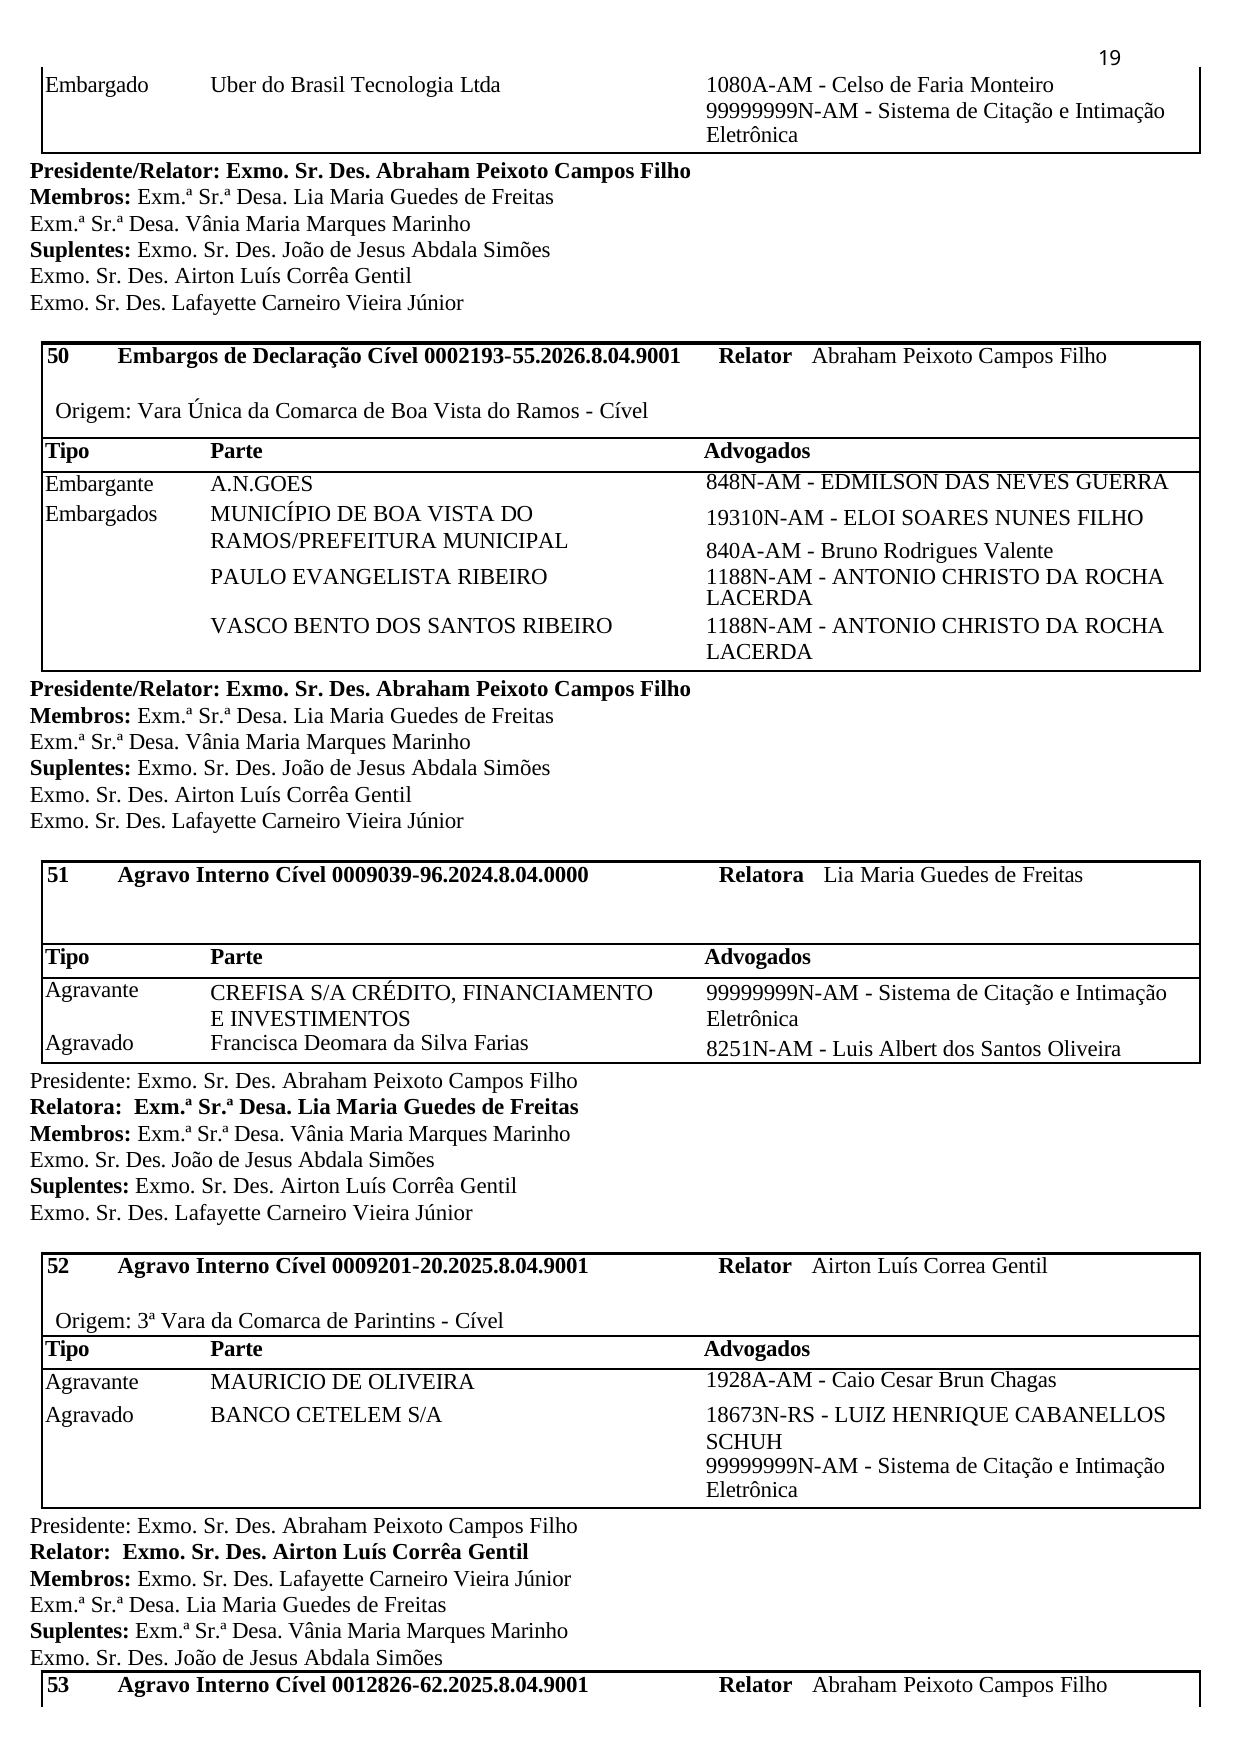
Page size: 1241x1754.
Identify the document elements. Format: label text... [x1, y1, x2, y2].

table_cell [43, 125, 183, 152]
table_cell [43, 1480, 173, 1507]
table_cell Agravante [43, 1370, 173, 1397]
table_cell [43, 99, 183, 125]
table_cell 1188N-AM - ANTONIO CHRISTO DA ROCHA [695, 564, 1199, 591]
table_cell [43, 618, 183, 644]
table_header Relator Airton Luís Correa Gentil [645, 1255, 1199, 1335]
text Presidente: Exmo. Sr. Des. Abraham Peixoto Campos Filho [29, 1512, 1211, 1538]
table_cell MUNICÍPIO DE BOA VISTA DO [183, 499, 695, 530]
table_cell 1080A-AM - Celso de Faria Monteiro [695, 67, 1199, 99]
table_header 52 Agravo Interno Cível 0009201-20.2025.8.04.9001 Origem: 3ª Vara da Comarca de Parintins - Cível [43, 1255, 644, 1335]
table_cell 840A-AM - Bruno Rodrigues Valente [695, 530, 1199, 563]
table_cell 1928A-AM - Caio Cesar Brun Chagas [645, 1370, 1199, 1397]
table_cell [183, 125, 695, 152]
text Relatora: Exm.ª Sr.ª Desa. Lia Maria Guedes de Freitas [29, 1093, 1211, 1120]
text Exm.ª Sr.ª Desa. Lia Maria Guedes de Freitas [29, 1591, 1211, 1617]
table_cell MAURICIO DE OLIVEIRA [173, 1370, 644, 1397]
text Suplentes: Exmo. Sr. Des. Airton Luís Corrêa Gentil [29, 1172, 1211, 1199]
table_cell LACERDA [695, 591, 1199, 617]
table_cell Advogados [695, 439, 1199, 471]
table_cell RAMOS/PREFEITURA MUNICIPAL [183, 530, 695, 563]
table_cell Advogados [672, 945, 1199, 977]
table_cell 18673N-RS - LUIZ HENRIQUE CABANELLOS SCHUH [645, 1397, 1199, 1454]
table_cell 848N-AM - EDMILSON DAS NEVES GUERRA [695, 473, 1199, 499]
table_cell [43, 564, 183, 591]
table_cell 19310N-AM - ELOI SOARES NUNES FILHO [695, 499, 1199, 530]
table_header 50 Embargos de Declaração Cível 0002193-55.2026.8.04.9001 Origem: Vara Única da Comarca de Boa Vista do Ramos - Cível [43, 345, 695, 437]
text Suplentes: Exm.ª Sr.ª Desa. Vânia Maria Marques Marinho Exmo. Sr. Des. João de Jesus Abdala Simões [29, 1617, 1211, 1670]
text Exmo. Sr. Des. Lafayette Carneiro Vieira Júnior [29, 1199, 1211, 1225]
text Membros: Exm.ª Sr.ª Desa. Vânia Maria Marques Marinho Exmo. Sr. Des. João de Jesus Abdala Simões [29, 1120, 1211, 1172]
table_cell Eletrônica [695, 125, 1199, 152]
table_cell [43, 530, 183, 563]
table_cell Parte [173, 1337, 644, 1368]
table_cell 1188N-AM - ANTONIO CHRISTO DA ROCHA [695, 618, 1199, 644]
table_cell [43, 644, 183, 670]
table_cell A.N.GOES [183, 473, 695, 499]
table_header Relatora Lia Maria Guedes de Freitas [672, 863, 1199, 943]
table_cell Tipo [43, 1337, 173, 1368]
table_cell CREFISA S/A CRÉDITO, FINANCIAMENTO E INVESTIMENTOS Francisca Deomara da Silva Farias [173, 979, 672, 1062]
text Exmo. Sr. Des. Lafayette Carneiro Vieira Júnior [29, 289, 1211, 315]
text Membros: Exm.ª Sr.ª Desa. Lia Maria Guedes de Freitas Exm.ª Sr.ª Desa. Vânia Maria Marques Marinho Suplentes: Exmo. Sr. Des. João de Jesus Abdala Simões Exmo. Sr. Des. Airton Luís Corrêa Gentil [29, 183, 1211, 289]
text Membros: Exmo. Sr. Des. Lafayette Carneiro Vieira Júnior [29, 1565, 1211, 1591]
text Membros: Exm.ª Sr.ª Desa. Lia Maria Guedes de Freitas Exm.ª Sr.ª Desa. Vânia Maria Marques Marinho Suplentes: Exmo. Sr. Des. João de Jesus Abdala Simões Exmo. Sr. Des. Airton Luís Corrêa Gentil [29, 702, 1211, 807]
table_cell [183, 591, 695, 617]
text Presidente/Relator: Exmo. Sr. Des. Abraham Peixoto Campos Filho [29, 675, 1211, 702]
table_cell Embargados [43, 499, 183, 530]
table_cell Agravante Agravado [43, 979, 173, 1062]
table_cell 99999999N-AM - Sistema de Citação e Intimação [645, 1454, 1199, 1480]
table_cell PAULO EVANGELISTA RIBEIRO [183, 564, 695, 591]
table_cell BANCO CETELEM S/A [173, 1397, 644, 1454]
table_cell [173, 1480, 644, 1507]
table_cell Parte [173, 945, 672, 977]
table_cell [43, 591, 183, 617]
table_cell LACERDA [695, 644, 1199, 670]
table_cell Eletrônica [645, 1480, 1199, 1507]
text Relator: Exmo. Sr. Des. Airton Luís Corrêa Gentil [29, 1538, 1211, 1565]
table_cell Tipo [43, 439, 183, 471]
table_cell Embargado [43, 67, 183, 99]
table_cell Advogados [645, 1337, 1199, 1368]
table_cell Embargante [43, 473, 183, 499]
table_header 53 Agravo Interno Cível 0012826-62.2025.8.04.9001 [43, 1673, 651, 1707]
table_cell Agravado [43, 1397, 173, 1454]
text Presidente/Relator: Exmo. Sr. Des. Abraham Peixoto Campos Filho [29, 157, 1211, 183]
table_cell Parte [183, 439, 695, 471]
table_header Relator Abraham Peixoto Campos Filho [651, 1673, 1199, 1707]
table_cell [183, 644, 695, 670]
table_header Relator Abraham Peixoto Campos Filho [695, 345, 1199, 437]
table_cell Tipo [43, 945, 173, 977]
table_cell [173, 1454, 644, 1480]
table_header 51 Agravo Interno Cível 0009039-96.2024.8.04.0000 [43, 863, 672, 943]
table_cell 99999999N-AM - Sistema de Citação e Intimação Eletrônica 8251N-AM - Luis Albert dos Santos Oliveira [672, 979, 1199, 1062]
table_cell [43, 1454, 173, 1480]
table_cell [183, 99, 695, 125]
text Exmo. Sr. Des. Lafayette Carneiro Vieira Júnior [29, 807, 1211, 833]
text Presidente: Exmo. Sr. Des. Abraham Peixoto Campos Filho [29, 1067, 1211, 1093]
table_cell 99999999N-AM - Sistema de Citação e Intimação [695, 99, 1199, 125]
table_cell Uber do Brasil Tecnologia Ltda [183, 67, 695, 99]
table_cell VASCO BENTO DOS SANTOS RIBEIRO [183, 618, 695, 644]
